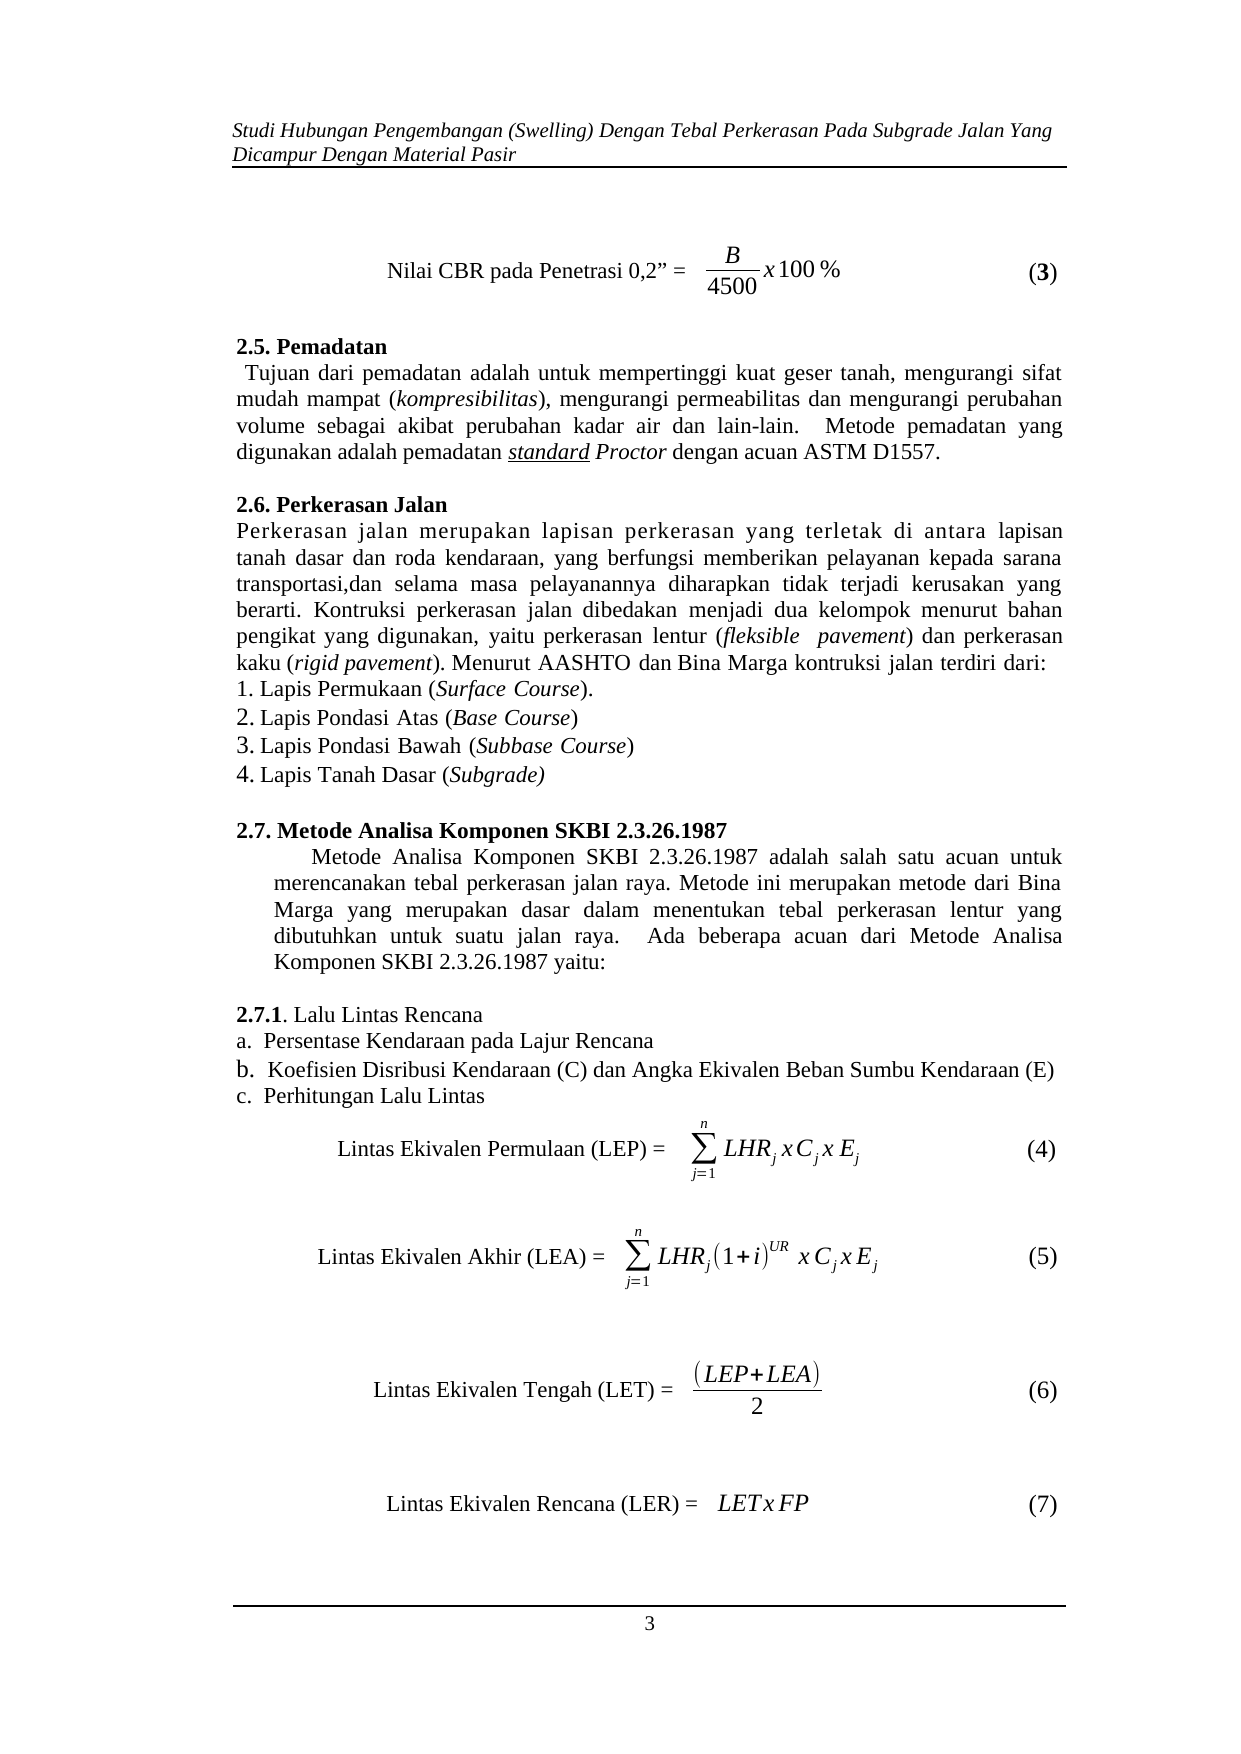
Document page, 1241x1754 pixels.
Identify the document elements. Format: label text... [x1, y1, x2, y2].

list 2.5. Pemadatan [236, 333, 1063, 359]
table_header Lintas Ekivalen Rencana (LER) = [236, 1483, 939, 1523]
list Metode Analisa Komponen SKBI 2.3.26.1987 adalah salah satu acuan untuk merencanakan tebal perkerasan jalan raya. Metode ini merupakan metode dari Bina Marga yang merupakan dasar dalam menentukan tebal perkerasan lentur yang dibutuhkan untuk suatu jalan raya. Ada beberapa acuan dari Metode Analisa Komponen SKBI 2.3.26.1987 yaitu: [236, 843, 1063, 975]
list Lapis Tanah Dasar (Subgrade) [236, 759, 1063, 788]
table_header (5) [939, 1216, 1063, 1295]
list 2.6. Perkerasan Jalan [236, 491, 1063, 517]
table_header Lintas Ekivalen Akhir (LEA) = [236, 1216, 939, 1295]
table_header Lintas Ekivalen Tengah (LET) = [236, 1353, 939, 1425]
list Perkerasan jalan merupakan lapisan perkerasan yang terletak di antara lapisan tanah dasar dan roda kendaraan, yang berfungsi memberikan pelayanan kepada sarana transportasi,dan selama masa pelayanannya diharapkan tidak terjadi kerusakan yang berarti. Kontruksi perkerasan jalan dibedakan menjadi dua kelompok menurut bahan pengikat yang digunakan, yaitu perkerasan lentur (fleksible pavement) dan perkerasan kaku (rigid pavement). Menurut AASHTO dan Bina Marga kontruksi jalan terdiri dari: [236, 517, 1063, 675]
list a. Persentase Kendaraan pada Lajur Rencana [207, 1027, 1063, 1054]
list Lapis Pondasi Atas (Base Course) [236, 702, 1063, 730]
list 1. Lapis Permukaan (Surface Course). [236, 675, 1063, 702]
list Lapis Pondasi Bawah (Subbase Course) [236, 730, 1063, 759]
list 2.7. Metode Analisa Komponen SKBI 2.3.26.1987 [236, 817, 1063, 843]
table_header (6) [939, 1353, 1063, 1425]
list 2.7.1. Lalu Lintas Rencana [236, 1001, 1063, 1027]
table_header (3) [971, 236, 1063, 306]
list b. Koefisien Disribusi Kendaraan (C) dan Angka Ekivalen Beban Sumbu Kendaraan (E) [207, 1054, 1063, 1083]
list Tujuan dari pemadatan adalah untuk mempertinggi kuat geser tanah, mengurangi sifat mudah mampat (kompresibilitas), mengurangi permeabilitas dan mengurangi perubahan volume sebagai akibat perubahan kadar air dan lain-lain. Metode pemadatan yang digunakan adalah pemadatan standard Proctor dengan acuan ASTM D1557. [236, 359, 1063, 464]
table_header Nilai CBR pada Penetrasi 0,2” = [236, 236, 971, 306]
table_header (7) [939, 1483, 1063, 1523]
list c. Perhitungan Lalu Lintas [207, 1083, 1063, 1109]
table_header Lintas Ekivalen Permulaan (LEP) = [239, 1109, 938, 1188]
table_header (4) [939, 1109, 1062, 1188]
